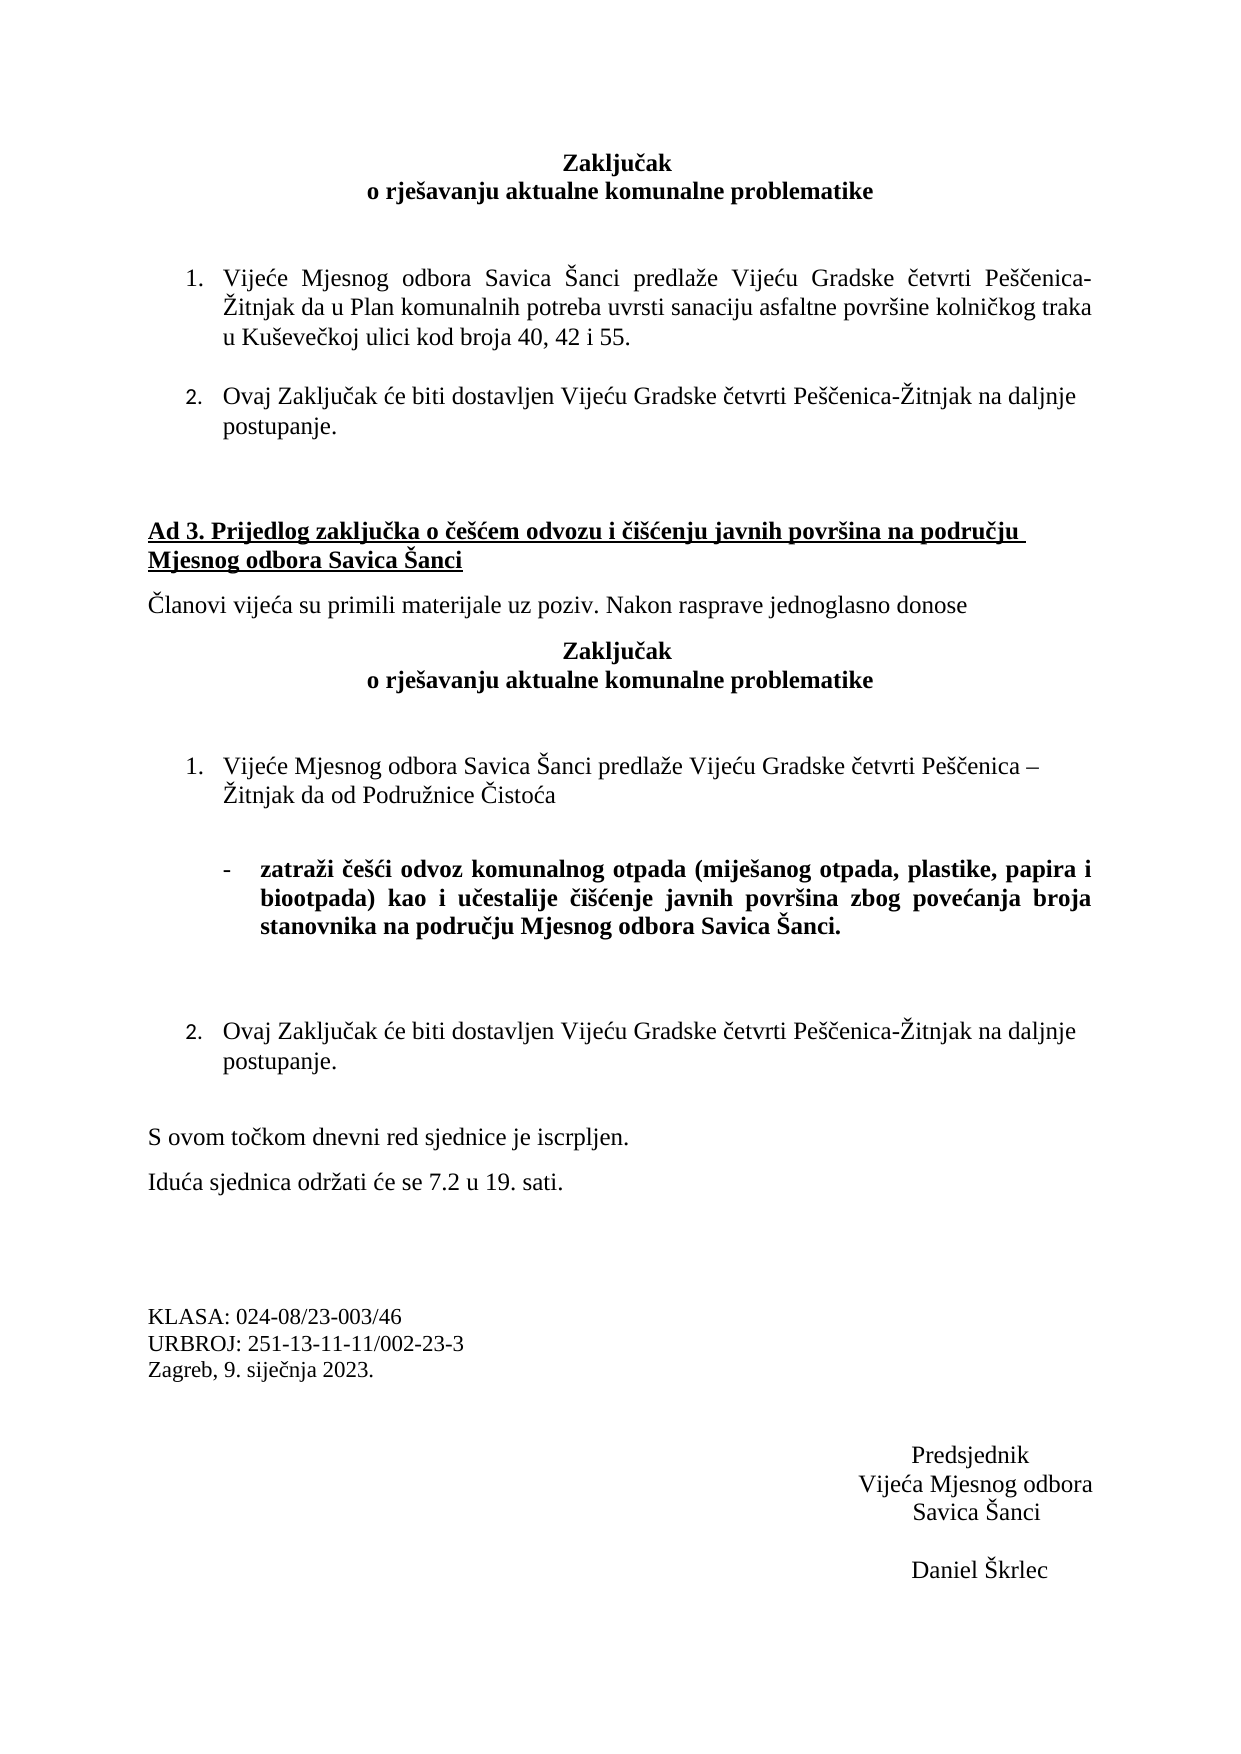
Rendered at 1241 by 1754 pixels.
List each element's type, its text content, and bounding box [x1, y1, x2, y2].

text o rješavanju aktualne komunalne problematike [148, 176, 1093, 205]
text Zaključak [148, 636, 1093, 665]
text Članovi vijeća su primili materijale uz poziv. Nakon rasprave jednoglasno donose [148, 591, 1093, 619]
text Savica Šanci [148, 1497, 1093, 1526]
list Vijeće Mjesnog odbora Savica Šanci predlaže Vijeću Gradske četvrti Peščenica-Žitnjak da u Plan komunalnih potreba uvrsti sanaciju asfaltne površine kolničkog traka u Kuševečkoj ulici kod broja 40, 42 i 55. [185, 263, 1093, 351]
text URBROJ: 251-13-11-11/002-23-3 [148, 1330, 1093, 1356]
text Iduća sjednica održati će se 7.2 u 19. sati. [148, 1167, 1093, 1196]
text Zagreb, 9. siječnja 2023. [148, 1356, 1093, 1382]
text o rješavanju aktualne komunalne problematike [148, 665, 1093, 693]
text Predsjednik [148, 1440, 1093, 1469]
text Ad 3. Prijedlog zaključka o češćem odvozu i čišćenju javnih površina na području Mjesnog odbora Savica Šanci [148, 516, 1093, 574]
list Ovaj Zaključak će biti dostavljen Vijeću Gradske četvrti Peščenica-Žitnjak na daljnje postupanje. [185, 381, 1093, 440]
text Zaključak [148, 148, 1093, 176]
list Ovaj Zaključak će biti dostavljen Vijeću Gradske četvrti Peščenica-Žitnjak na daljnje postupanje. [185, 1016, 1093, 1075]
text KLASA: 024-08/23-003/46 [148, 1303, 1093, 1330]
text Vijeća Mjesnog odbora [148, 1469, 1093, 1497]
text S ovom točkom dnevni red sjednice je iscrpljen. [148, 1122, 1093, 1150]
list Vijeće Mjesnog odbora Savica Šanci predlaže Vijeću Gradske četvrti Peščenica – Žitnjak da od Podružnice Čistoća [185, 751, 1093, 808]
text Daniel Škrlec [148, 1555, 1093, 1584]
list zatraži češći odvoz komunalnog otpada (miješanog otpada, plastike, papira i biootpada) kao i učestalije čišćenje javnih površina zbog povećanja broja stanovnika na području Mjesnog odbora Savica Šanci. [223, 854, 1093, 940]
